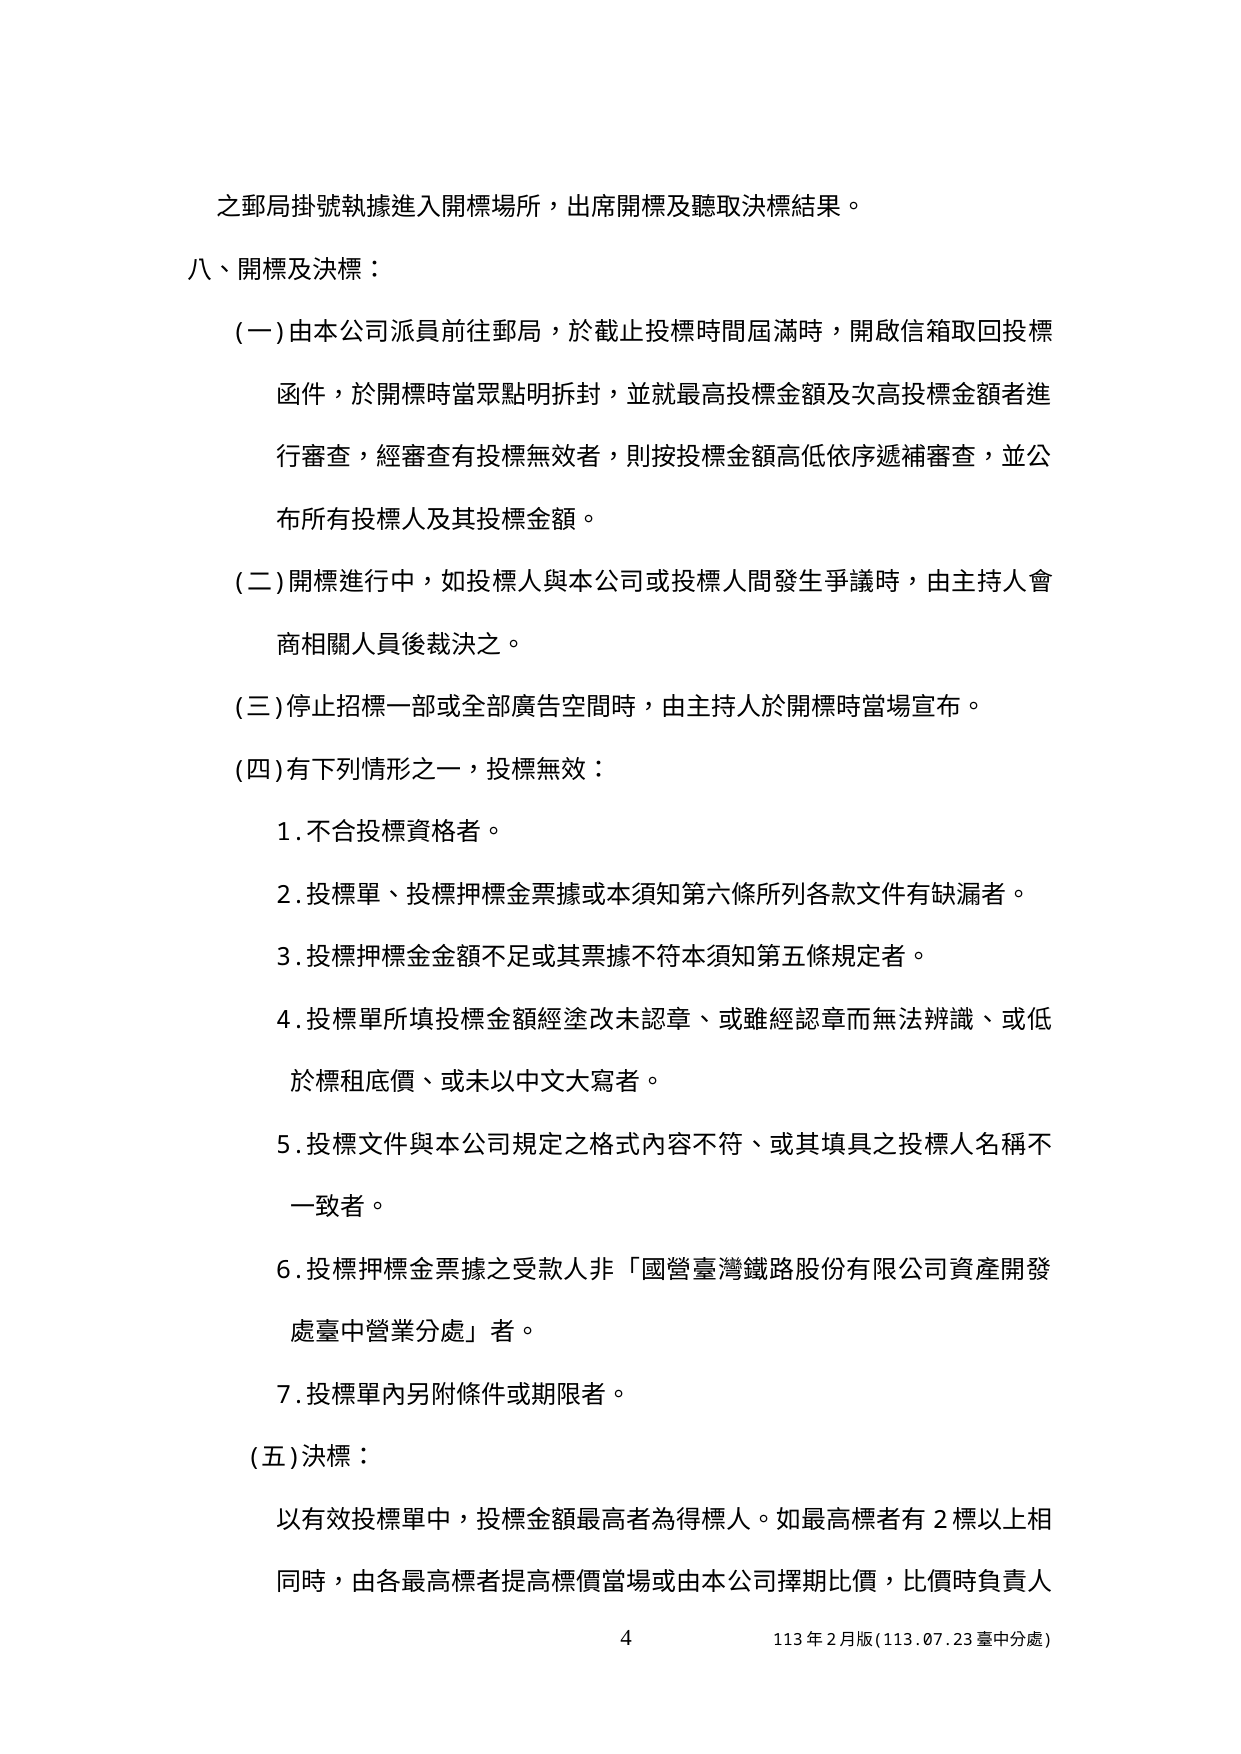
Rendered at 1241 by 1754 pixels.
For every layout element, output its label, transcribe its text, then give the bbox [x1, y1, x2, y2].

text (四)有下列情形之一，投標無效： [231, 726, 1053, 788]
text 2.投標單、投標押標金票據或本須知第六條所列各款文件有缺漏者。 [276, 851, 1053, 913]
text (五)決標： [231, 1413, 1053, 1476]
text (一)由本公司派員前往郵局，於截止投標時間屆滿時，開啟信箱取回投標函件，於開標時當眾點明拆封，並就最高投標金額及次高投標金額者進行審查，經審查有投標無效者，則按投標金額高低依序遞補審查，並公布所有投標人及其投標金額。 [231, 288, 1053, 538]
text 3.投標押標金金額不足或其票據不符本須知第五條規定者。 [276, 913, 1053, 976]
text 八、開標及決標： [187, 226, 1053, 288]
text 1.不合投標資格者。 [276, 788, 1053, 851]
text (二)開標進行中，如投標人與本公司或投標人間發生爭議時，由主持人會商相關人員後裁決之。 [231, 538, 1053, 663]
text 6.投標押標金票據之受款人非「國營臺灣鐵路股份有限公司資產開發處臺中營業分處」者。 [276, 1226, 1053, 1351]
text (三)停止招標一部或全部廣告空間時，由主持人於開標時當場宣布。 [231, 663, 1053, 726]
text 4.投標單所填投標金額經塗改未認章、或雖經認章而無法辨識、或低於標租底價、或未以中文大寫者。 [276, 976, 1053, 1101]
text 以有效投標單中，投標金額最高者為得標人。如最高標者有2標以上相同時，由各最高標者提高標價當場或由本公司擇期比價，比價時負責人 [276, 1476, 1053, 1601]
text 5.投標文件與本公司規定之格式內容不符、或其填具之投標人名稱不一致者。 [276, 1101, 1053, 1226]
text 之郵局掛號執據進入開標場所，出席開標及聽取決標結果。 [187, 163, 1053, 226]
text 7.投標單內另附條件或期限者。 [276, 1351, 1053, 1413]
